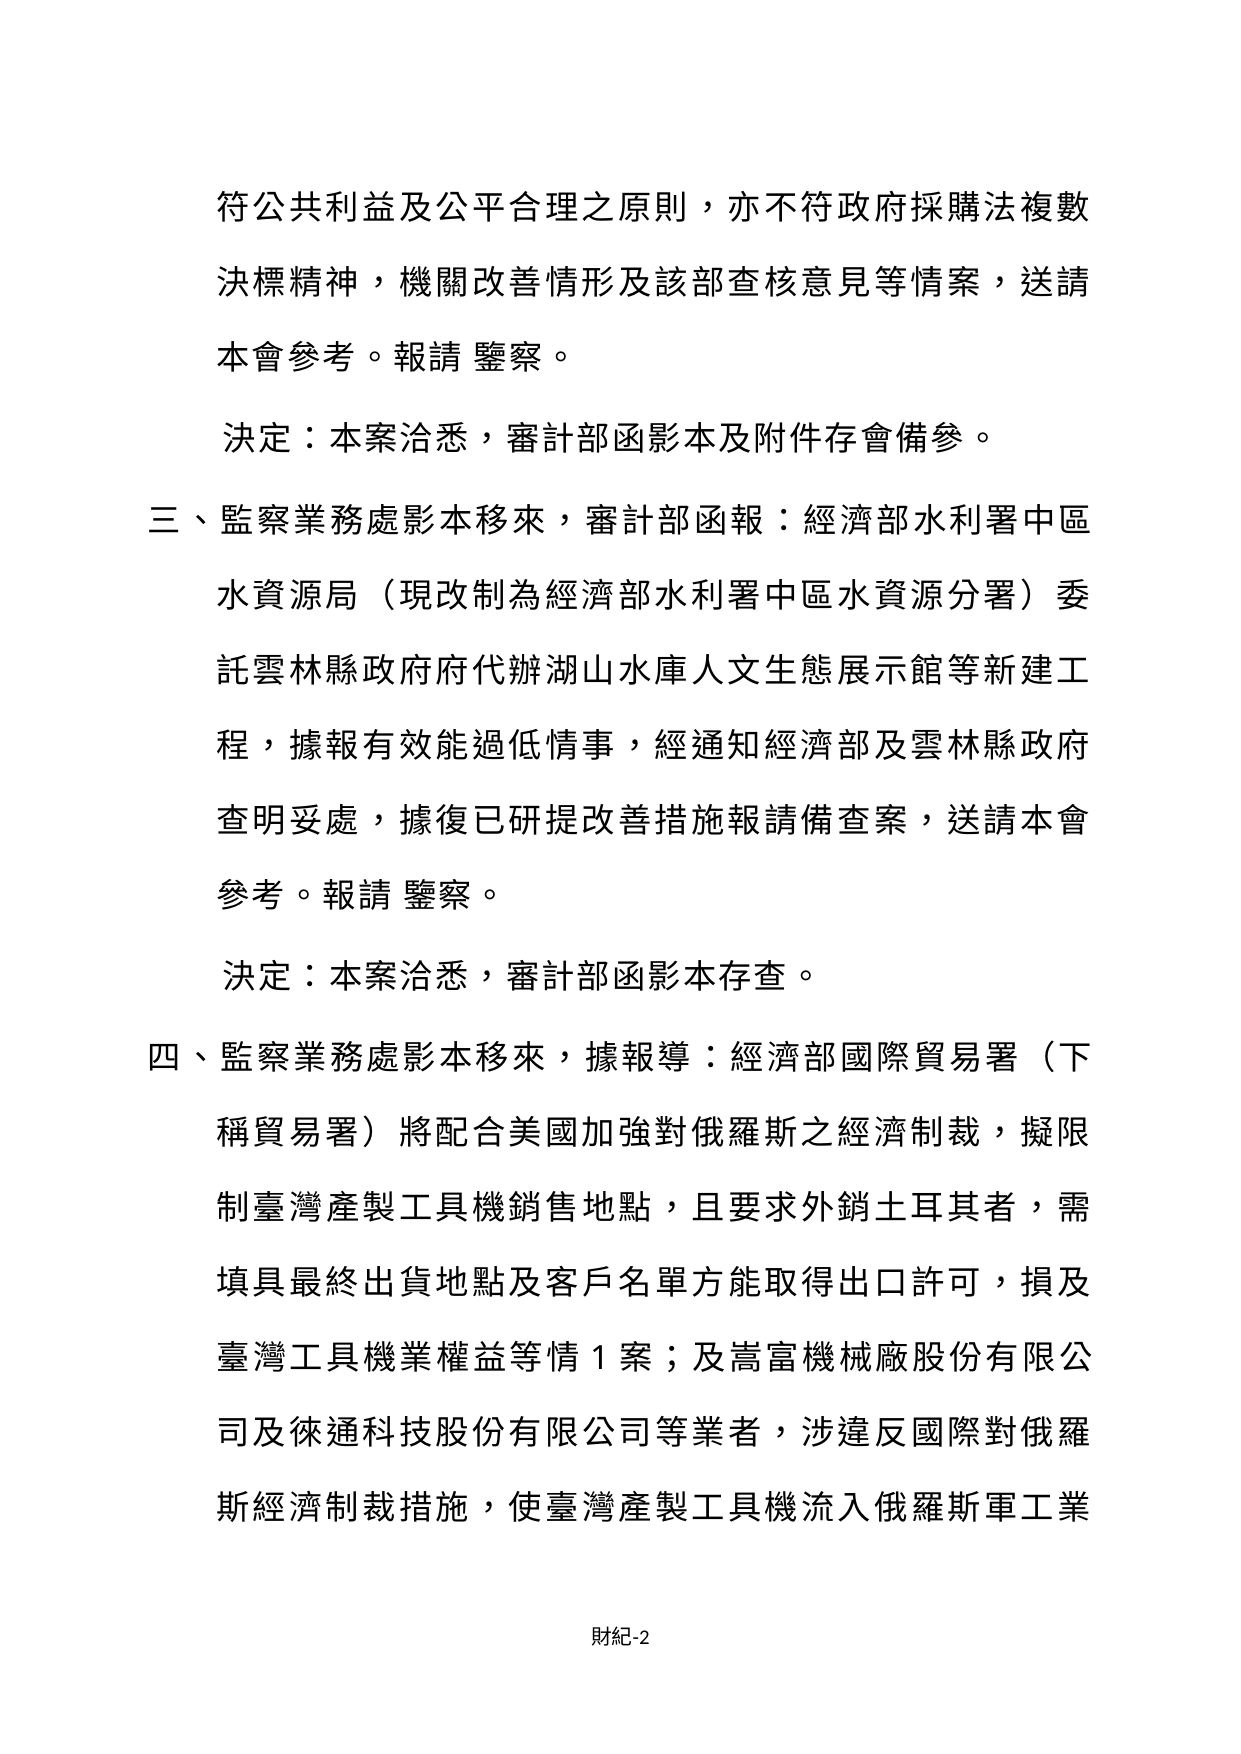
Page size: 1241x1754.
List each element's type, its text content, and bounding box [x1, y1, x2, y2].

text 決定：本案洽悉，審計部函影本存查。 [214, 934, 1101, 1013]
text 符公共利益及公平合理之原則，亦不符政府採購法複數決標精神，機關改善情形及該部查核意見等情案，送請本會參考。報請 鑒察。 [139, 166, 1101, 395]
text 決定：本案洽悉，審計部函影本及附件存會備參。 [214, 397, 1101, 476]
text 四、監察業務處影本移來，據報導：經濟部國際貿易署（下稱貿易署）將配合美國加強對俄羅斯之經濟制裁，擬限制臺灣產製工具機銷售地點，且要求外銷土耳其者，需填具最終出貨地點及客戶名單方能取得出口許可，損及臺灣工具機業權益等情1案；及嵩富機械廠股份有限公司及徠通科技股份有限公司等業者，涉違反國際對俄羅斯經濟制裁措施，使臺灣產製工具機流入俄羅斯軍工業及核子物理研究所，貿易署所訂之相關出口管制規範及戰略性高科技貨品出口實體管理名單疑有疏漏等情1案，經濟部之查處情形送本會參考。報請 鑒察。 [139, 1016, 1101, 1545]
text 三、監察業務處影本移來，審計部函報：經濟部水利署中區水資源局（現改制為經濟部水利署中區水資源分署）委託雲林縣政府府代辦湖山水庫人文生態展示館等新建工程，據報有效能過低情事，經通知經濟部及雲林縣政府查明妥處，據復已研提改善措施報請備查案，送請本會參考。報請 鑒察。 [139, 478, 1101, 932]
